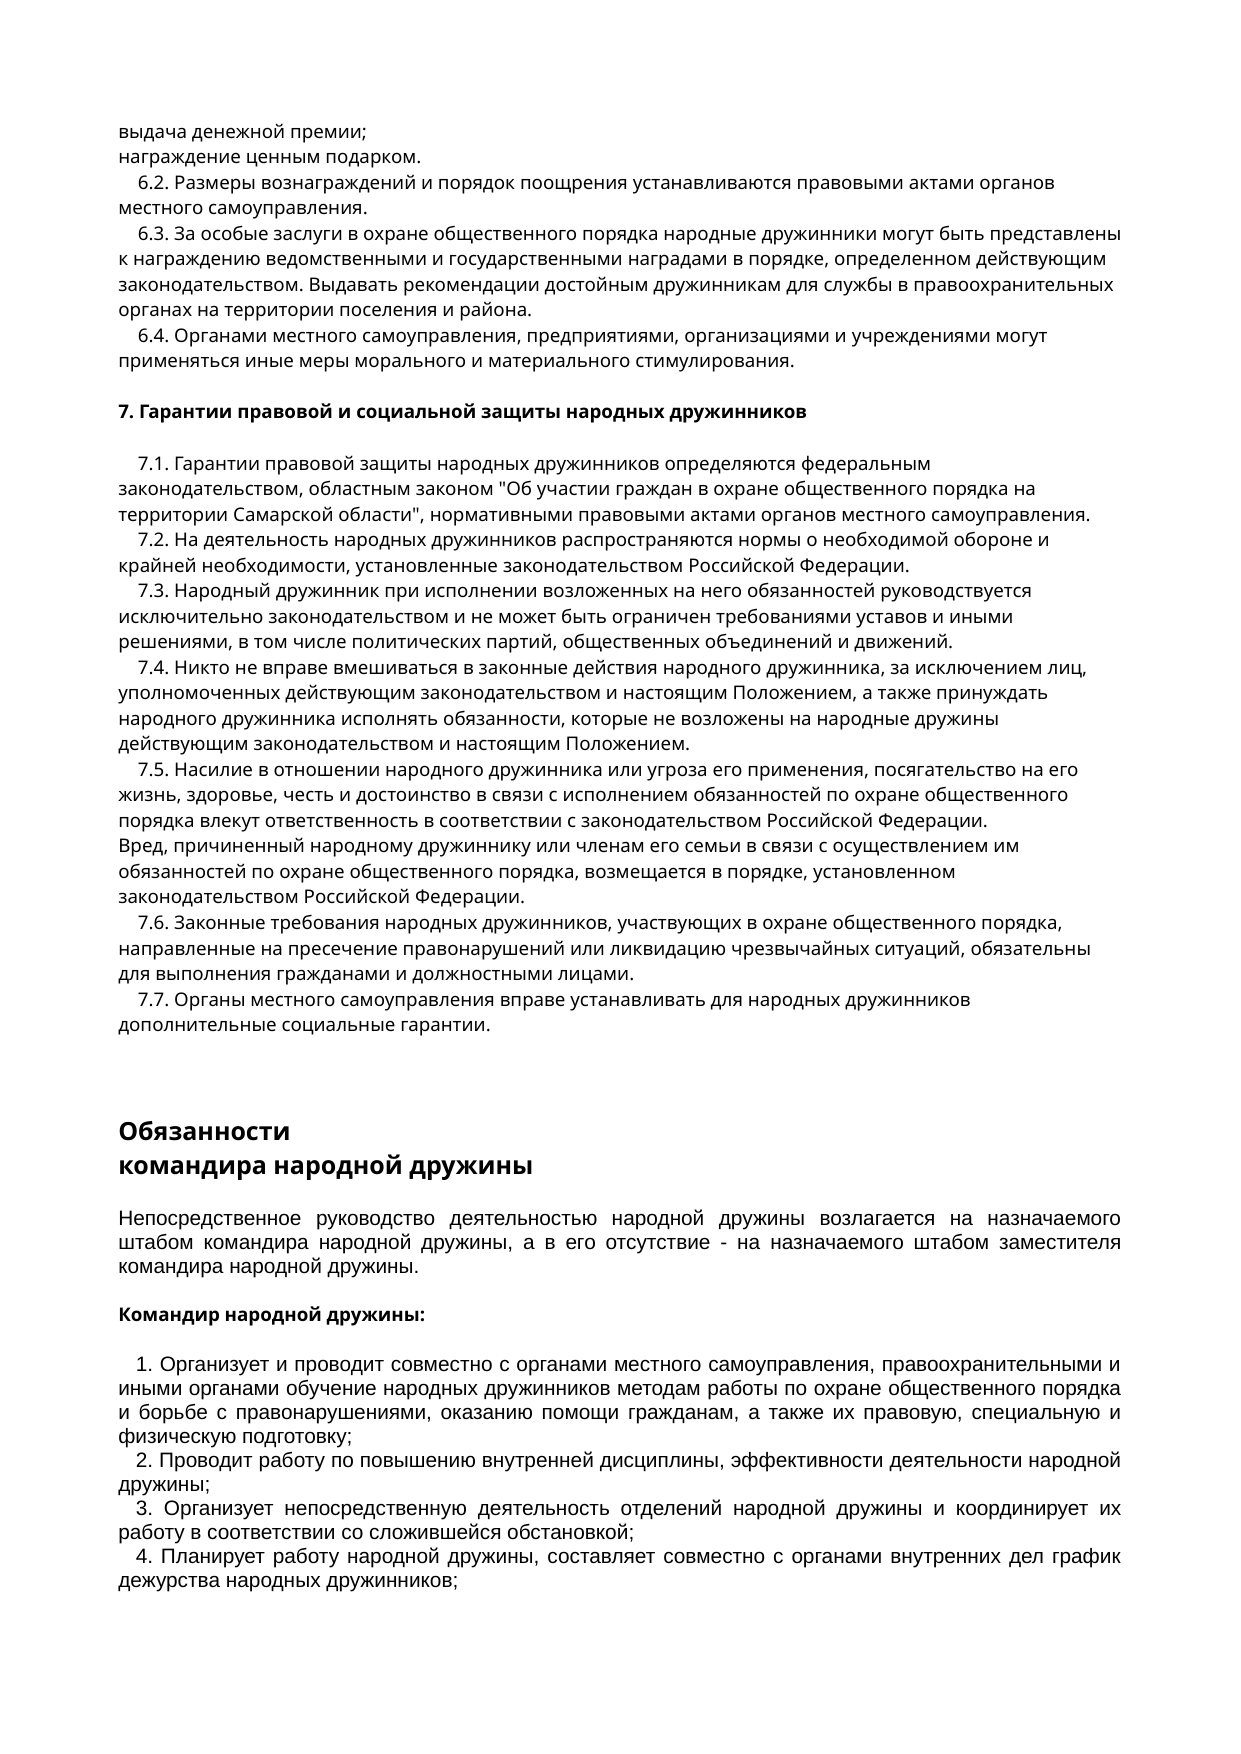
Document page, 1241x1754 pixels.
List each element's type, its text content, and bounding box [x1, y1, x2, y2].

text 2. Проводит работу по повышению внутренней дисциплины, эффективности деятельности народной дружины; 3. Организует непосредственную деятельность отделений народной дружины и координирует их работу в соответствии со сложившейся обстановкой; [118, 1448, 1122, 1543]
text 7. Гарантии правовой и социальной защиты народных дружинников [118, 373, 1122, 424]
text выдача денежной премии; награждение ценным подарком. 6.2. Размеры вознаграждений и порядок поощрения устанавливаются правовыми актами органов местного самоуправления. 6.3. За особые заслуги в охране общественного порядка народные дружинники могут быть представлены к награждению ведомственными и государственными наградами в порядке, определенном действующим законодательством. Выдавать рекомендации достойным дружинникам для службы в правоохранительных органах на территории поселения и района. 6.4. Органами местного самоуправления, предприятиями, организациями и учреждениями могут применяться иные меры морального и материального стимулирования. [118, 118, 1122, 373]
text Непосредственное руководство деятельностью народной дружины возлагается на назначаемого штабом командира народной дружины, а в его отсутствие - на назначаемого штабом заместителя командира народной дружины. [118, 1182, 1122, 1277]
text 4. Планирует работу народной дружины, составляет совместно с органами внутренних дел график дежурства народных дружинников; [118, 1543, 1122, 1591]
text Командир народной дружины: [118, 1301, 1122, 1327]
text 7.1. Гарантии правовой защиты народных дружинников определяются федеральным законодательством, областным законом "Об участии граждан в охране общественного порядка на территории Самарской области", нормативными правовыми актами органов местного самоуправления. 7.2. На деятельность народных дружинников распространяются нормы о необходимой обороне и крайней необходимости, установленные законодательством Российской Федерации. 7.3. Народный дружинник при исполнении возложенных на него обязанностей руководствуется исключительно законодательством и не может быть ограничен требованиями уставов и иными решениями, в том числе политических партий, общественных объединений и движений. 7.4. Никто не вправе вмешиваться в законные действия народного дружинника, за исключением лиц, уполномоченных действующим законодательством и настоящим Положением, а также принуждать народного дружинника исполнять обязанности, которые не возложены на народные дружины действующим законодательством и настоящим Положением. 7.5. Насилие в отношении народного дружинника или угроза его применения, посягательство на его жизнь, здоровье, честь и достоинство в связи с исполнением обязанностей по охране общественного порядка влекут ответственность в соответствии с законодательством Российской Федерации. Вред, причиненный народному дружиннику или членам его семьи в связи с осуществлением им обязанностей по охране общественного порядка, возмещается в порядке, установленном законодательством Российской Федерации. 7.6. Законные требования народных дружинников, участвующих в охране общественного порядка, направленные на пресечение правонарушений или ликвидацию чрезвычайных ситуаций, обязательны для выполнения гражданами и должностными лицами. 7.7. Органы местного самоуправления вправе устанавливать для народных дружинников дополнительные социальные гарантии. [118, 424, 1122, 1113]
text Обязанности командира народной дружины [118, 1113, 1122, 1182]
text 1. Организует и проводит совместно с органами местного самоуправления, правоохранительными и иными органами обучение народных дружинников методам работы по охране общественного порядка и борьбе с правонарушениями, оказанию помощи гражданам, а также их правовую, специальную и физическую подготовку; [118, 1352, 1122, 1448]
